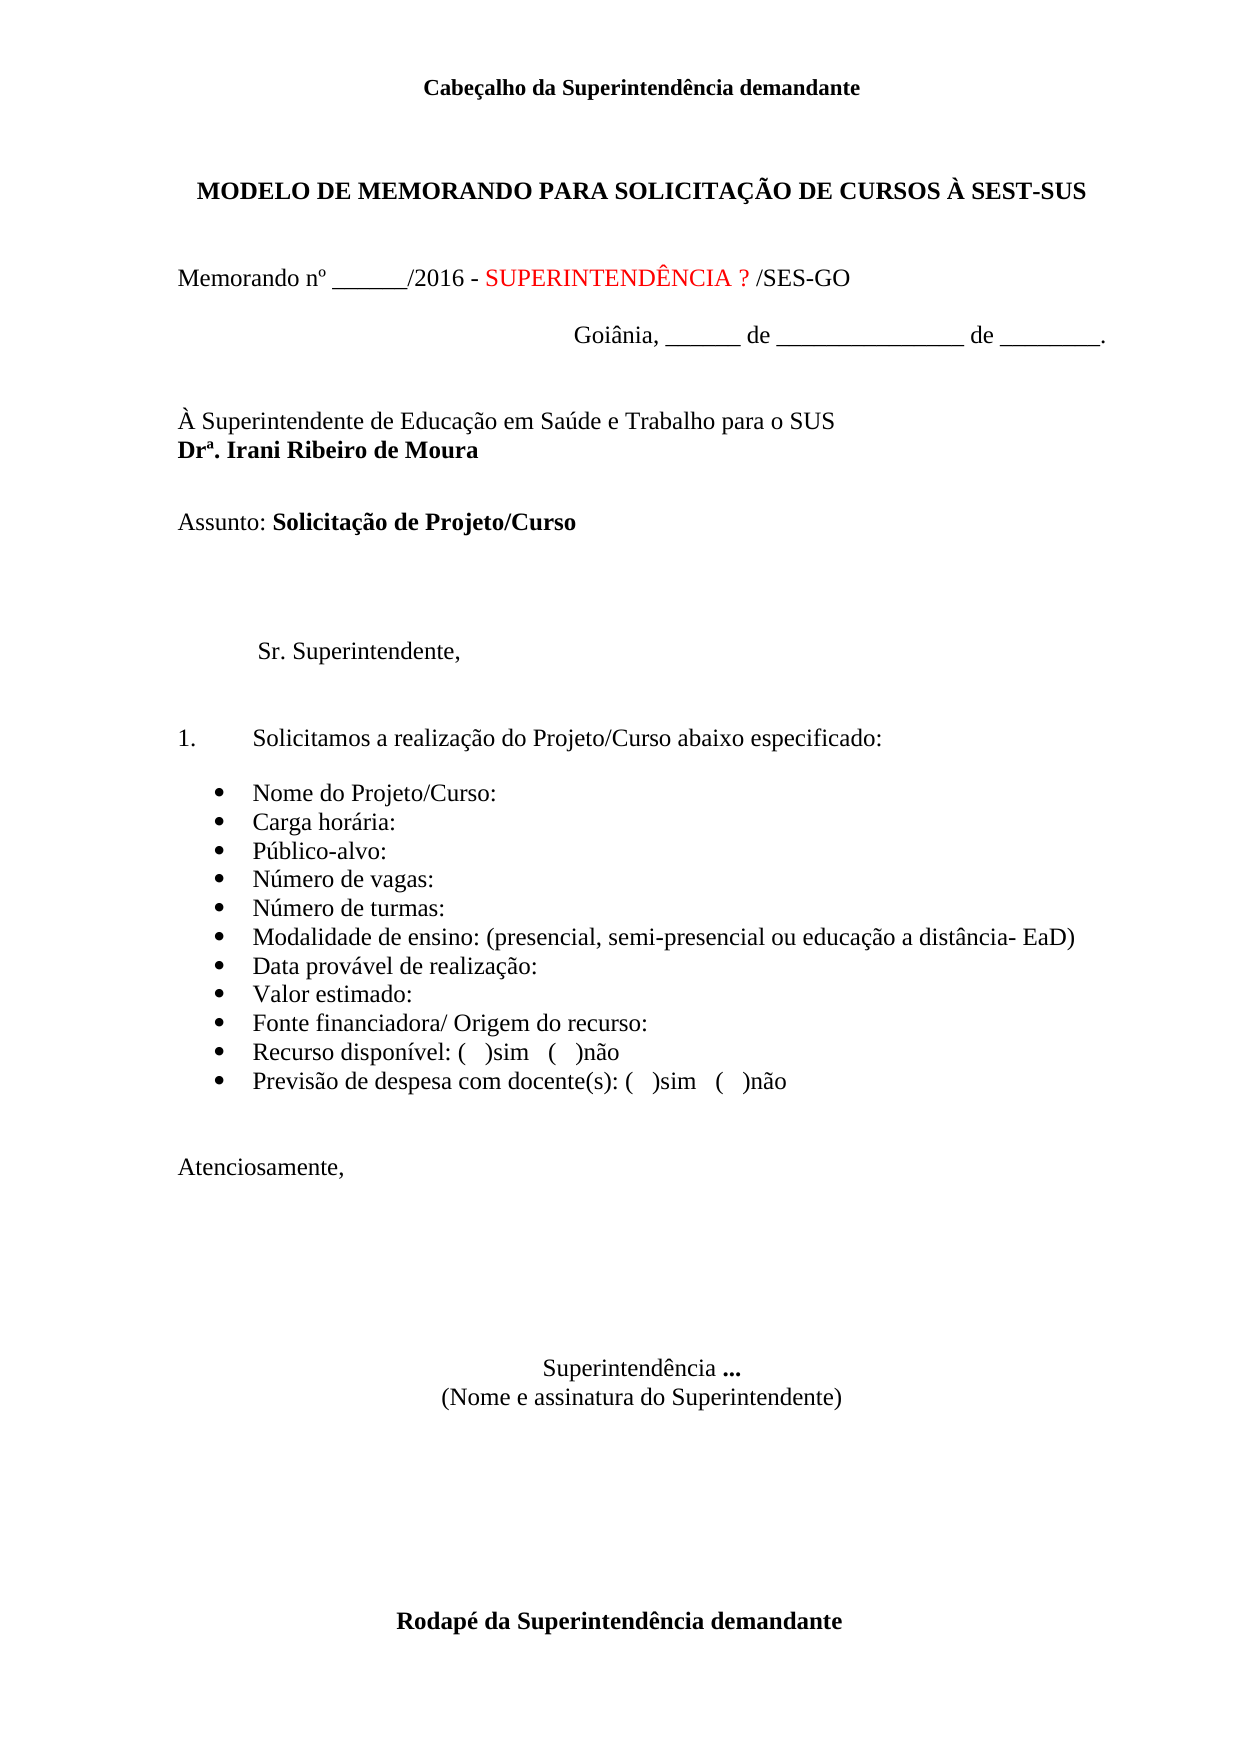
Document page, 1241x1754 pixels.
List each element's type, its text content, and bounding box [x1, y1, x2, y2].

list Nome do Projeto/Curso: [215, 778, 1106, 807]
list Recurso disponível: ( )sim ( )não [215, 1037, 1106, 1066]
text Goiânia, ______ de _______________ de ________. [177, 320, 1106, 349]
text Superintendência ... [177, 1353, 1106, 1382]
list Valor estimado: [215, 979, 1106, 1008]
list Público-alvo: [215, 836, 1106, 864]
text Drª. Irani Ribeiro de Moura [177, 435, 1106, 464]
text (Nome e assinatura do Superintendente) [177, 1382, 1106, 1411]
text MODELO DE MEMORANDO PARA SOLICITAÇÃO DE CURSOS À SEST-SUS [177, 176, 1106, 205]
text 1. Solicitamos a realização do Projeto/Curso abaixo especificado: [177, 723, 1106, 751]
text Sr. Superintendente, [158, 636, 1106, 665]
list Previsão de despesa com docente(s): ( )sim ( )não [215, 1066, 1106, 1094]
text À Superintendente de Educação em Saúde e Trabalho para o SUS [177, 406, 1106, 435]
list Fonte financiadora/ Origem do recurso: [215, 1008, 1106, 1037]
list Número de vagas: [215, 864, 1106, 893]
list Número de turmas: [215, 893, 1106, 922]
text Memorando nº ______/2016 - SUPERINTENDÊNCIA ? /SES-GO [177, 263, 1106, 291]
text Assunto: Solicitação de Projeto/Curso [177, 507, 1106, 536]
text Atenciosamente, [177, 1152, 1106, 1181]
list Modalidade de ensino: (presencial, semi-presencial ou educação a distância- EaD) [215, 922, 1106, 951]
list Carga horária: [215, 807, 1106, 836]
list Data provável de realização: [215, 951, 1106, 979]
